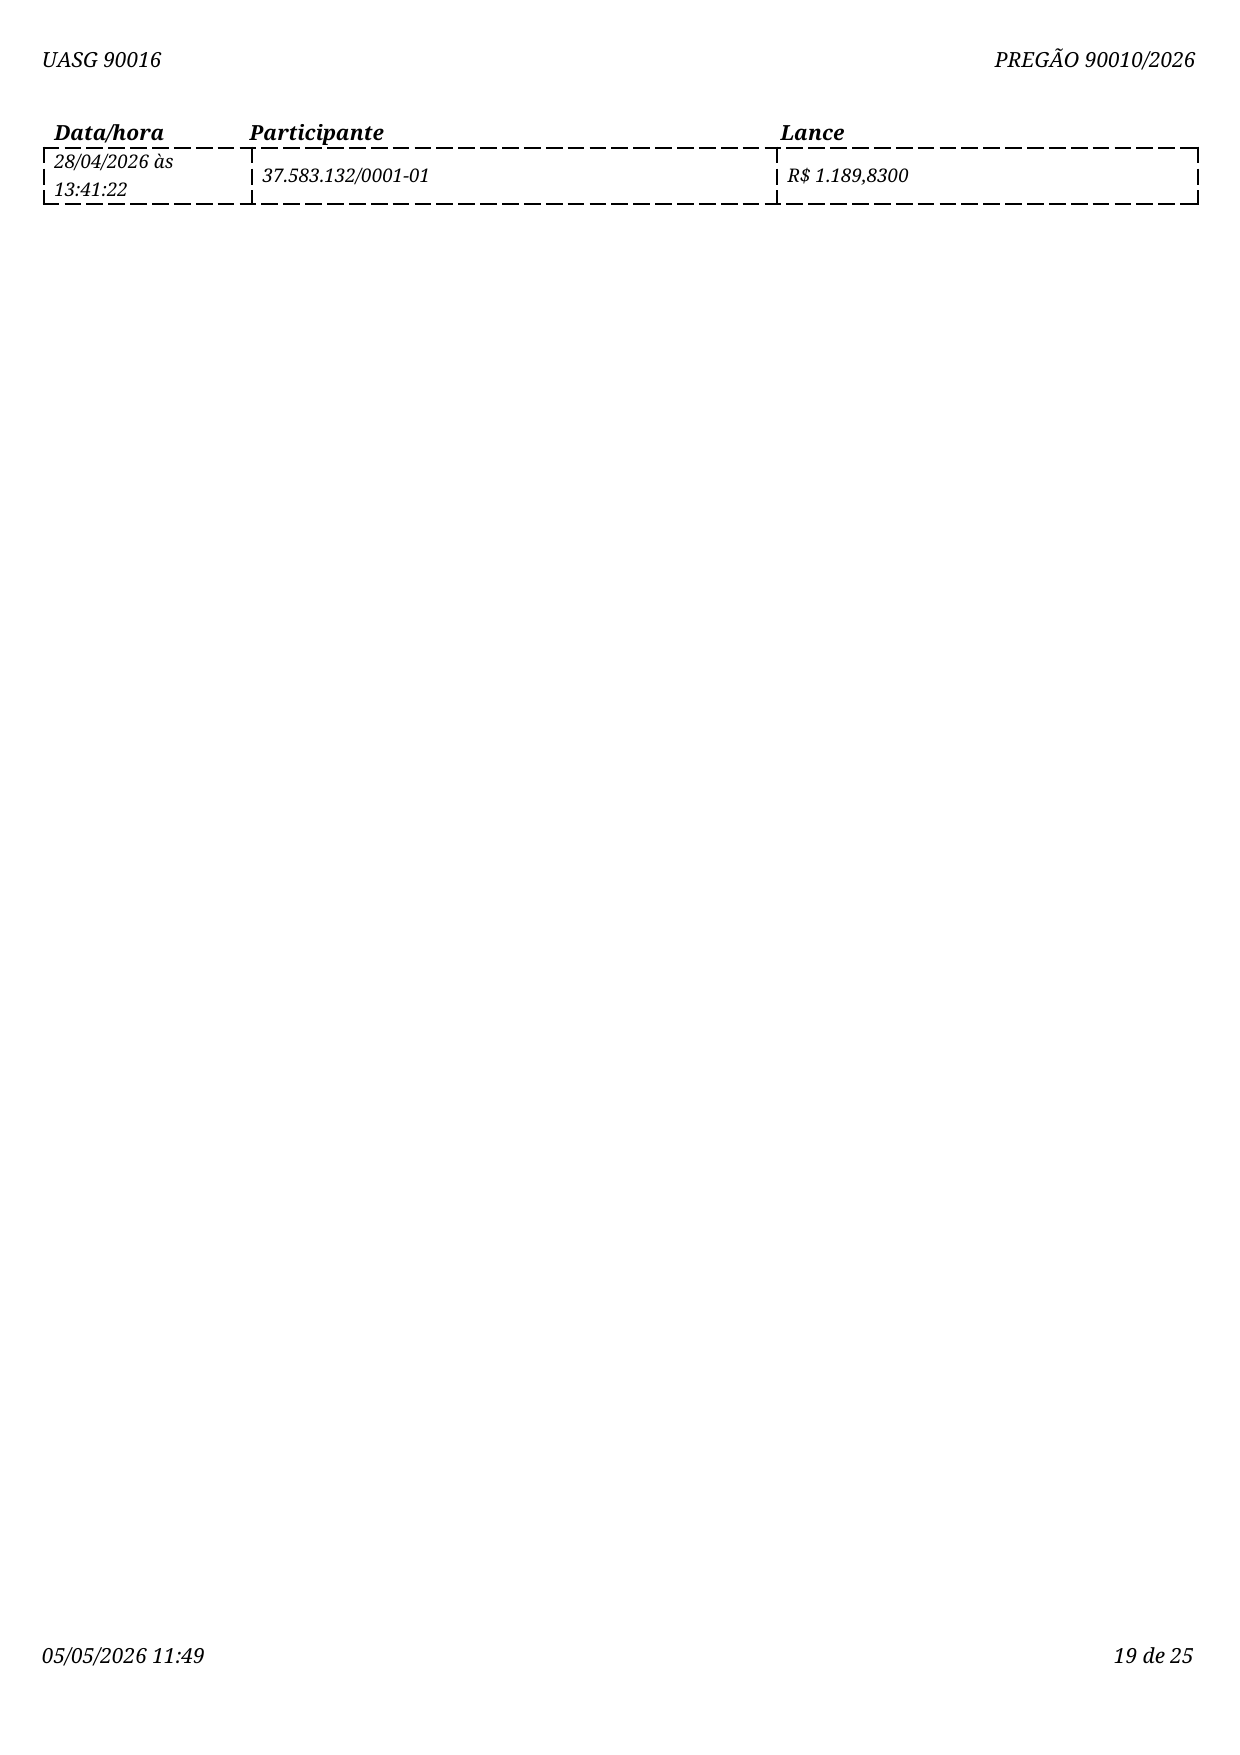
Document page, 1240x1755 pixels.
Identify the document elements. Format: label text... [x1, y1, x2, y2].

table_header R$ 1.189,8300 [777, 147, 1198, 203]
table_header 28/04/2026 às 13:41:22 [44, 147, 252, 203]
table_header 37.583.132/0001-01 [252, 147, 777, 203]
